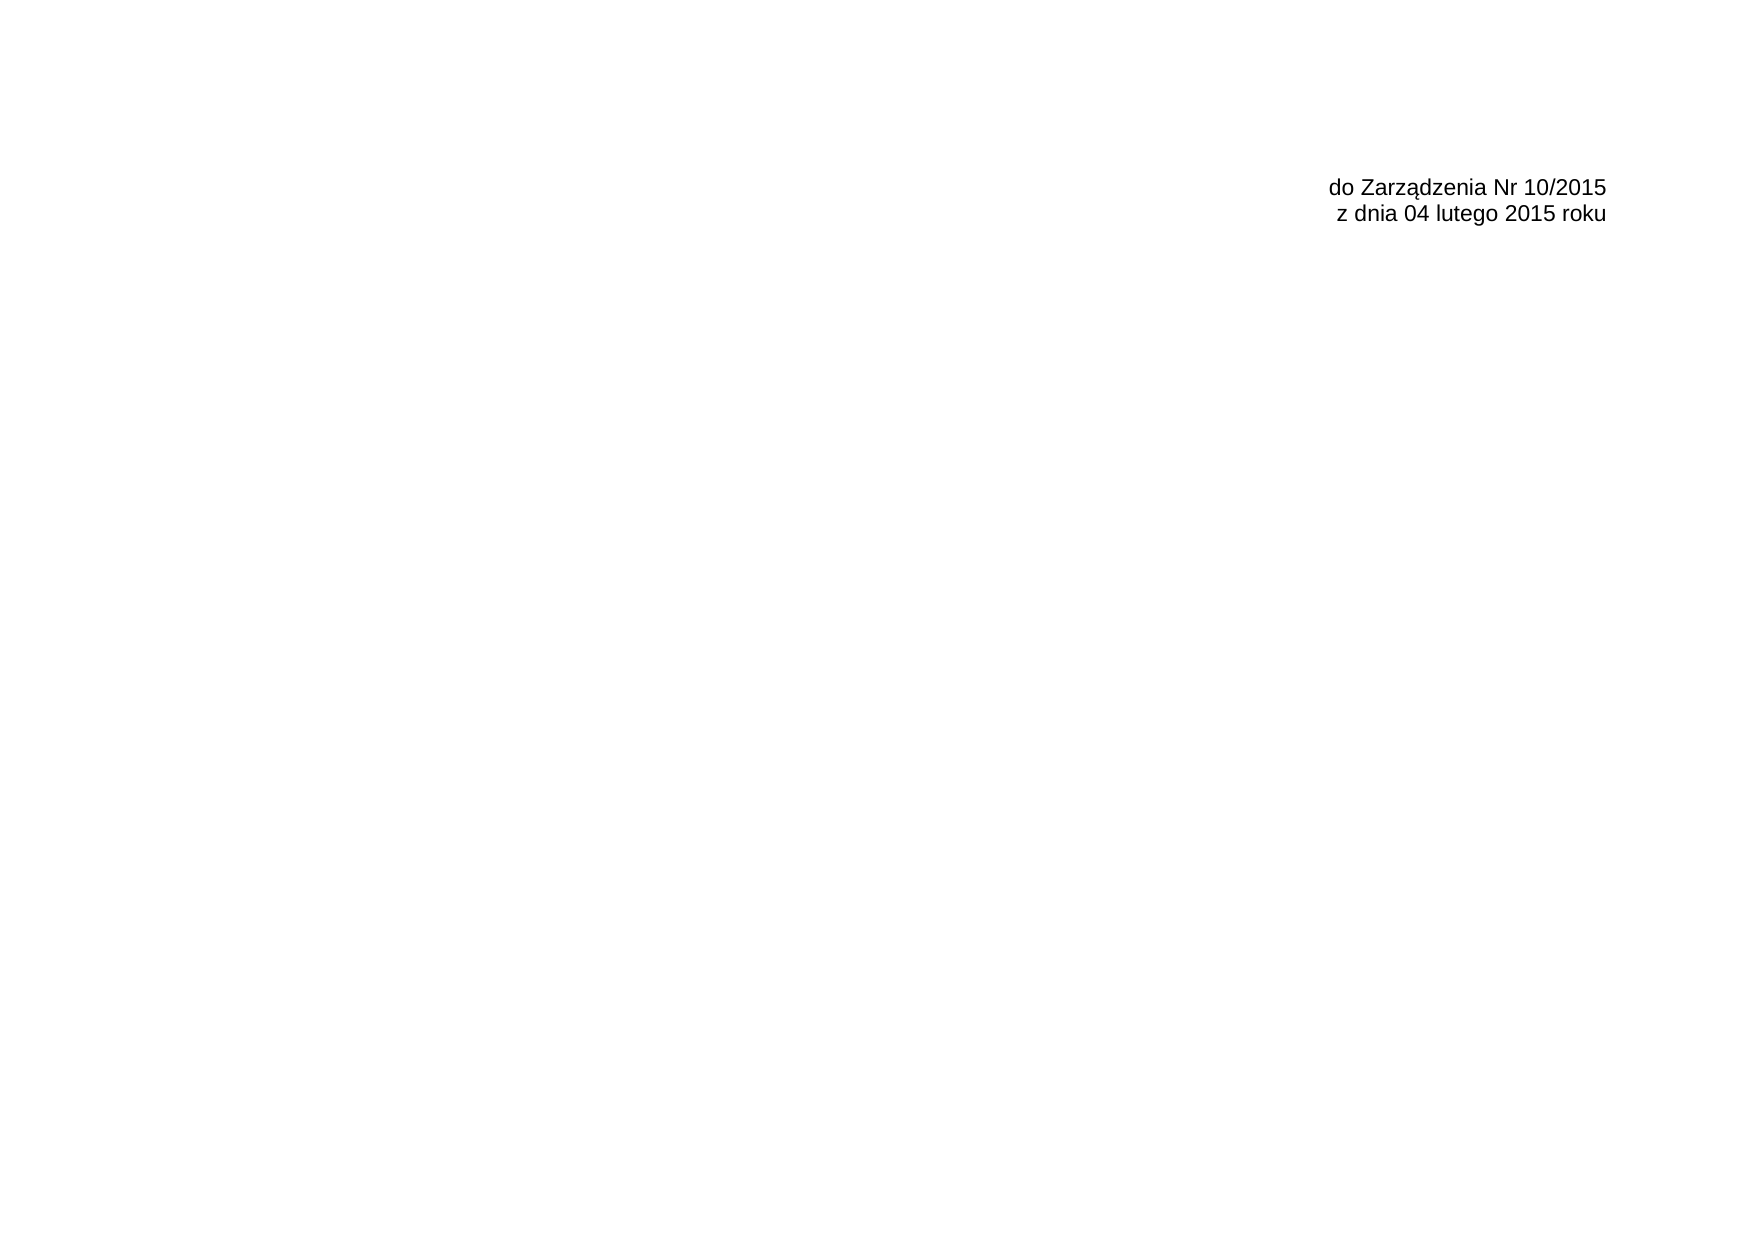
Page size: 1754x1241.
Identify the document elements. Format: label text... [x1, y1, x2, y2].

text do Zarządzenia Nr 10/2015 [148, 174, 1606, 200]
text z dnia 04 lutego 2015 roku [148, 200, 1606, 227]
